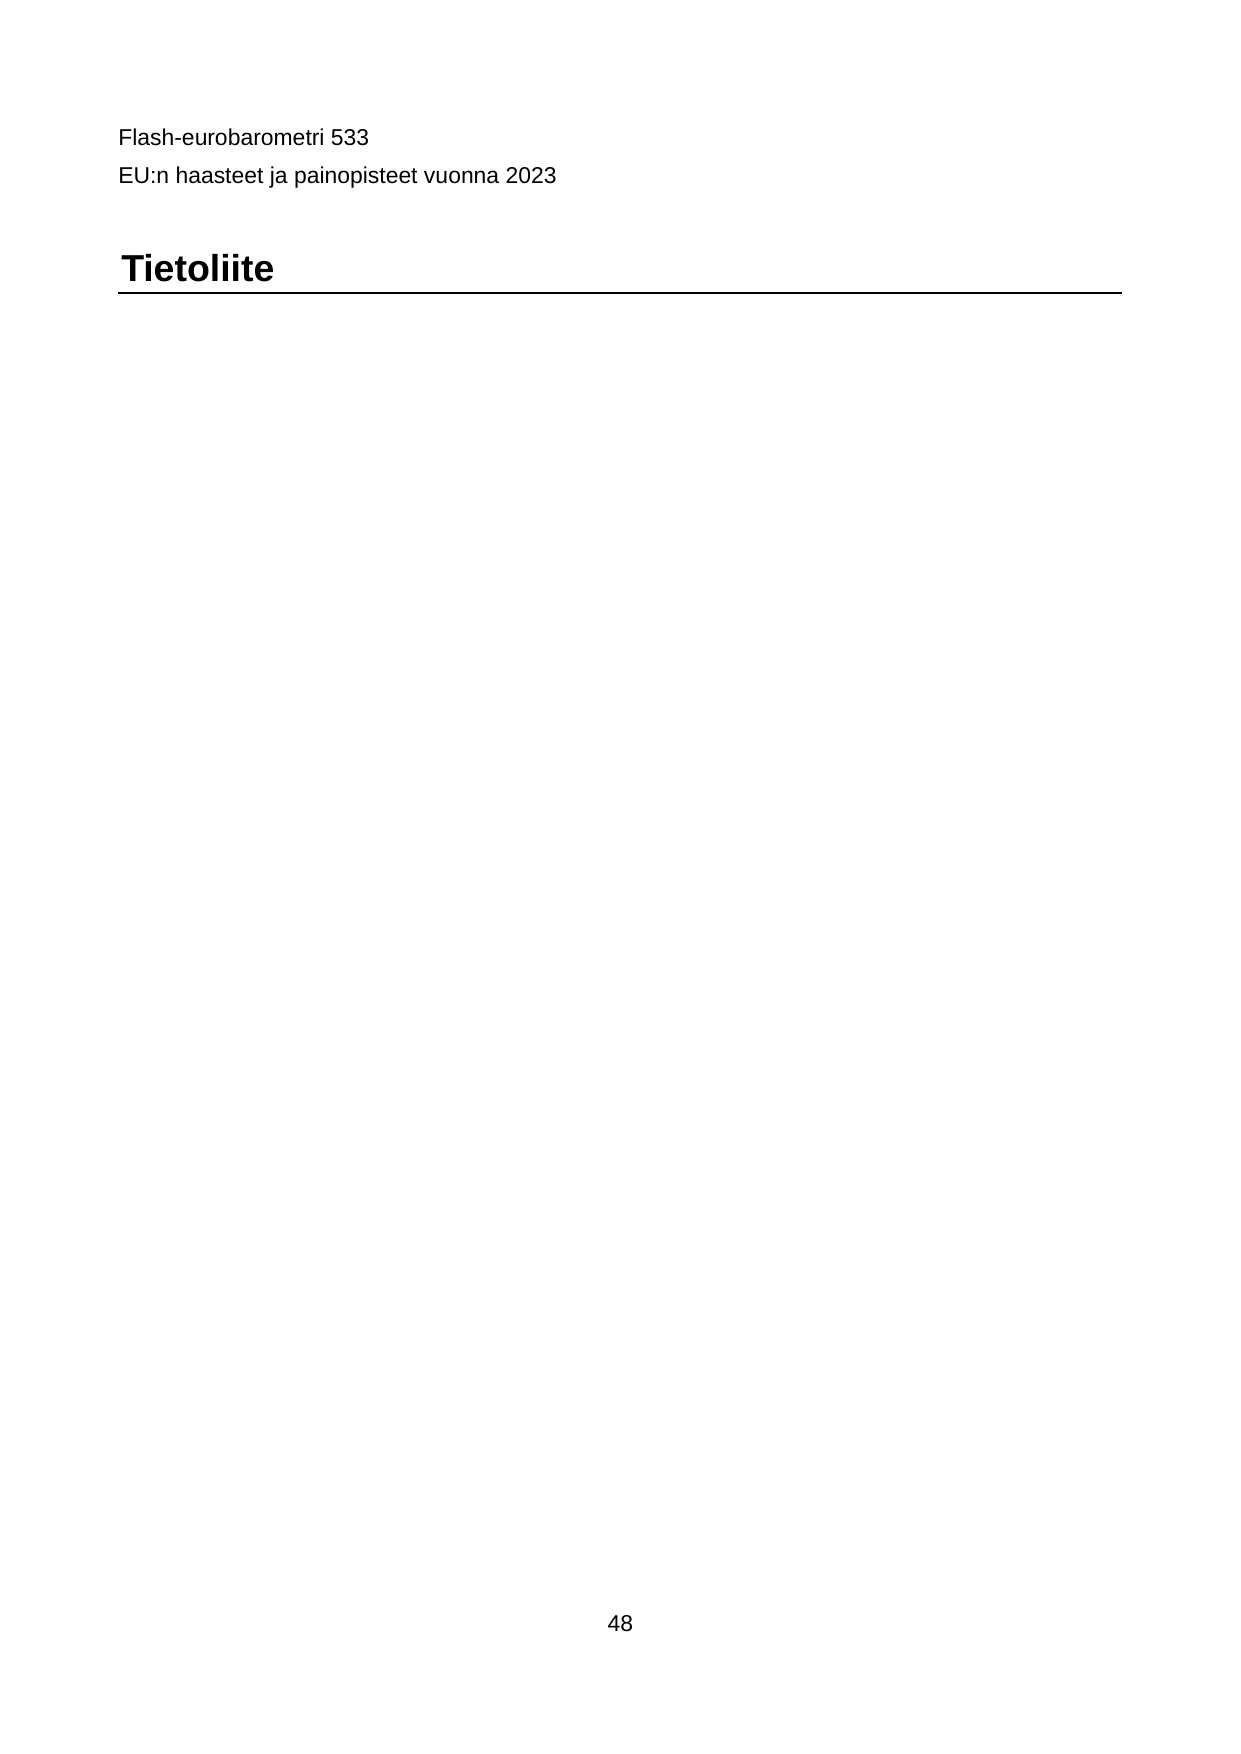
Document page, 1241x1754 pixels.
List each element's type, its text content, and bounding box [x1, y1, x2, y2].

subtitle Tietoliite [118, 243, 1122, 292]
